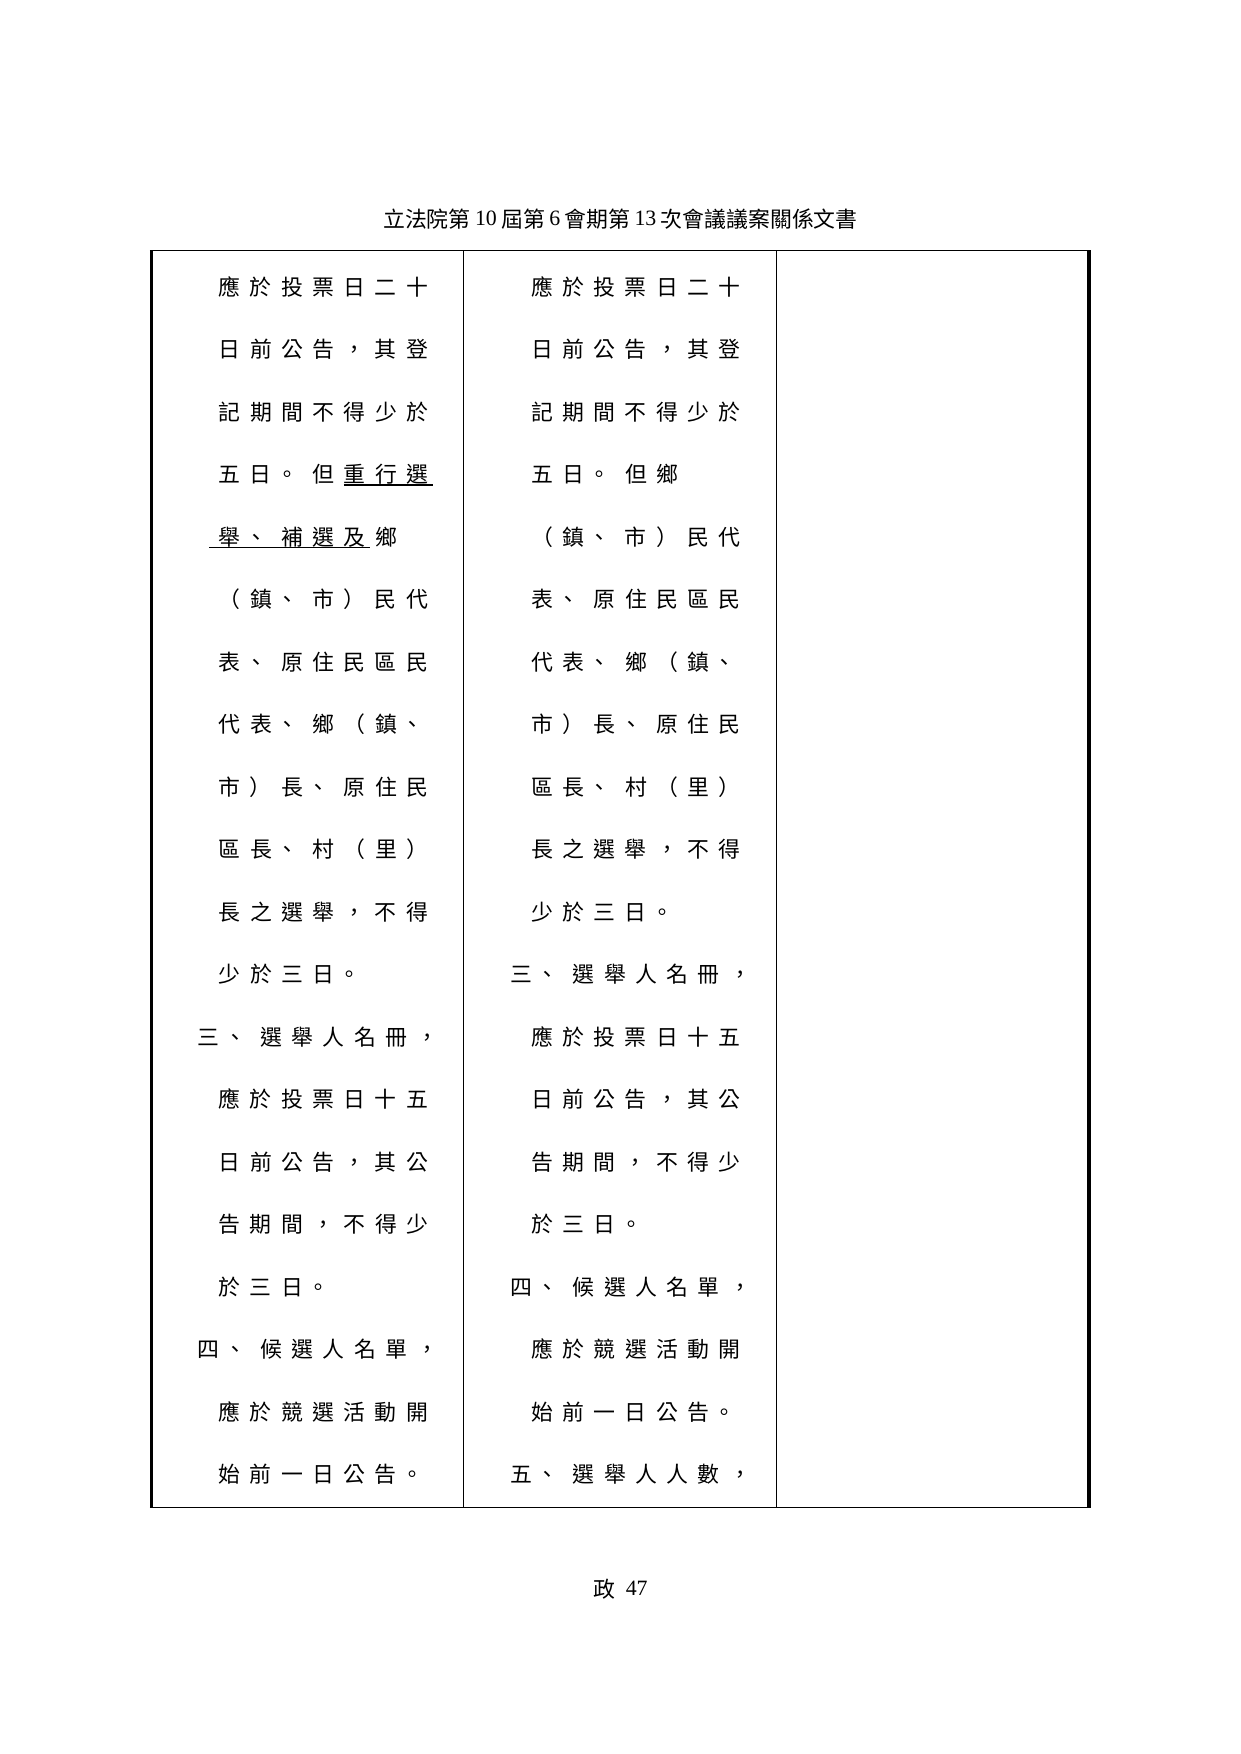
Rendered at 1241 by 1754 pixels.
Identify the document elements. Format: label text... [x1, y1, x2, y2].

table_cell 應於投票日二十日前公告，其登記期間不得少於五日。但重行選舉、補選及鄉（鎮、市）民代表、原住民區民代表、鄉（鎮、市）長、原住民區長、村（里）長之選舉，不得少於三日。 三、選舉人名冊，應於投票日十五日前公告，其公告期間，不得少於三日。 四、候選人名單，應於競選活動開始前一日公告。 [153, 251, 463, 1507]
table_cell [777, 251, 1087, 1507]
table_cell 應於投票日二十日前公告，其登記期間不得少於五日。但鄉（鎮、市）民代表、原住民區民代表、鄉（鎮、市）長、原住民區長、村（里）長之選舉，不得少於三日。 三、選舉人名冊，應於投票日十五日前公告，其公告期間，不得少於三日。 四、候選人名單，應於競選活動開始前一日公告。 五、選舉人人數， [464, 251, 776, 1507]
